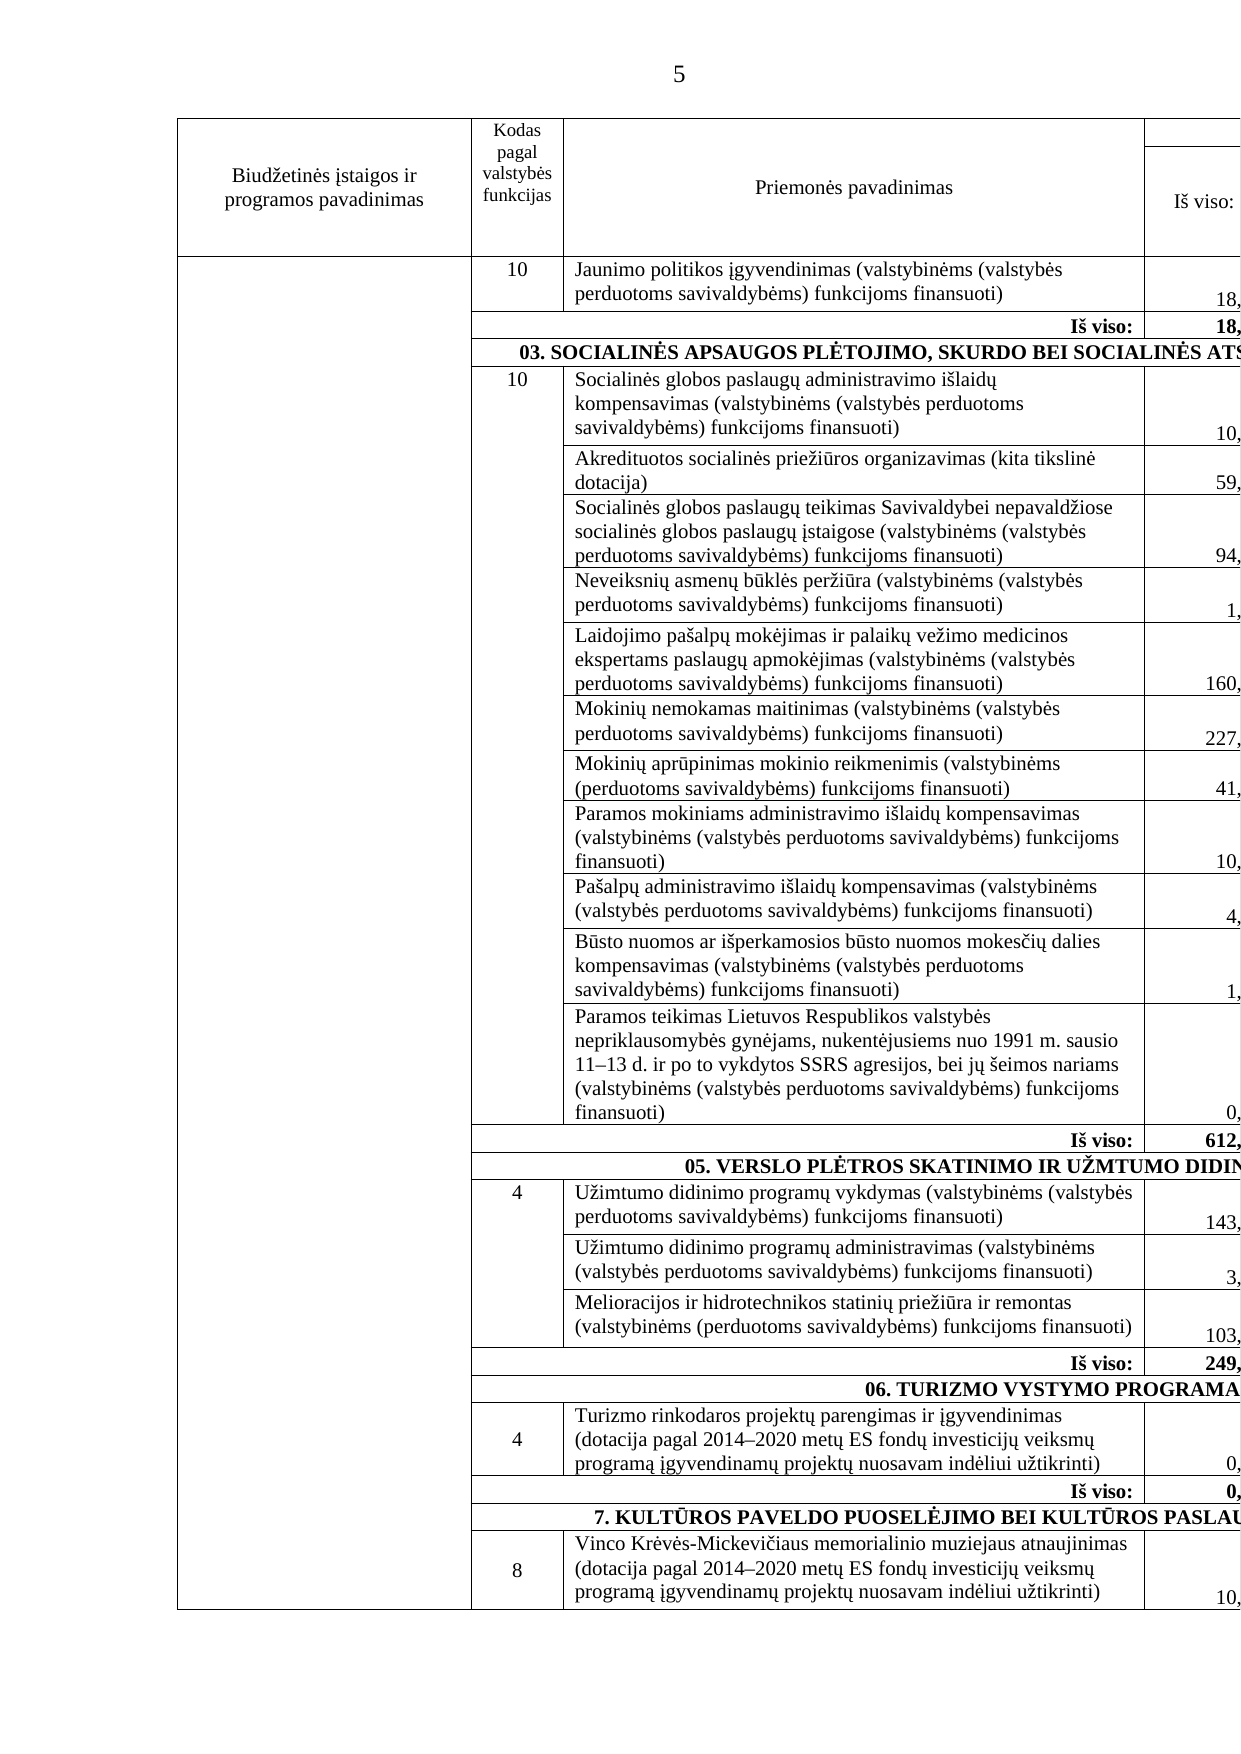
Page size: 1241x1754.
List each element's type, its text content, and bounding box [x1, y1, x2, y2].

table_cell 143,7 [1145, 1180, 1240, 1234]
table_cell Neveiksnių asmenų būklės peržiūra (valstybinėms (valstybės perduotoms savivaldybėms) funkcijoms finansuoti) [564, 568, 1144, 622]
table_cell 0,4 [1145, 1476, 1240, 1503]
table_cell 03. SOCIALINĖS APSAUGOS PLĖTOJIMO, SKURDO BEI SOCIALINĖS ATSKIRTIES MAŽINIMO PROGRAMA [472, 339, 1240, 366]
table_cell 10 [472, 367, 563, 1124]
table_cell 160,2 [1145, 623, 1240, 695]
table_header Asignavimai, tūkst. Eur [1145, 119, 1240, 146]
table_header Kodas pagal valstybės funkcijas [472, 119, 563, 256]
table_cell 06. TURIZMO VYSTYMO PROGRAMA [472, 1376, 1240, 1402]
table_cell Mokinių nemokamas maitinimas (valstybinėms (valstybės perduotoms savivaldybėms) funkcijoms finansuoti) [564, 696, 1144, 750]
table_cell 249,7 [1145, 1348, 1240, 1374]
table_header Biudžetinės įstaigos ir programos pavadinimas [178, 119, 471, 256]
table_cell Laidojimo pašalpų mokėjimas ir palaikų vežimo medicinos ekspertams paslaugų apmokėjimas (valstybinėms (valstybės perduotoms savivaldybėms) funkcijoms finansuoti) [564, 623, 1144, 695]
table_cell 1,2 [1145, 568, 1240, 622]
table_cell 10,2 [1145, 1531, 1240, 1609]
table_cell 10 [472, 257, 563, 311]
table_cell Paramos mokiniams administravimo išlaidų kompensavimas (valstybinėms (valstybės perduotoms savivaldybėms) funkcijoms finansuoti) [564, 801, 1144, 873]
table_cell 103,0 [1145, 1290, 1240, 1347]
table_cell Jaunimo politikos įgyvendinimas (valstybinėms (valstybės perduotoms savivaldybėms) funkcijoms finansuoti) [564, 257, 1144, 311]
table_cell 18,2 [1145, 312, 1240, 338]
table_cell 4,7 [1145, 874, 1240, 928]
table_cell Iš viso: [472, 1348, 1144, 1374]
table_cell Užimtumo didinimo programų vykdymas (valstybinėms (valstybės perduotoms savivaldybėms) funkcijoms finansuoti) [564, 1180, 1144, 1234]
table_cell 18,2 [1145, 257, 1240, 311]
table_cell 41,3 [1145, 751, 1240, 799]
table_cell 10,2 [1145, 367, 1240, 445]
table_cell 1,8 [1145, 929, 1240, 1003]
table_header Priemonės pavadinimas [564, 119, 1144, 256]
table_cell Melioracijos ir hidrotechnikos statinių priežiūra ir remontas (valstybinėms (perduotoms savivaldybėms) funkcijoms finansuoti) [564, 1290, 1144, 1347]
table_cell Mokinių aprūpinimas mokinio reikmenimis (valstybinėms (perduotoms savivaldybėms) funkcijoms finansuoti) [564, 751, 1144, 799]
table_cell 3,0 [1145, 1235, 1240, 1289]
table_cell 7. KULTŪROS PAVELDO PUOSELĖJIMO BEI KULTŪROS PASLAUGŲ PLĖTROS PROGRAMA [472, 1504, 1240, 1530]
table_cell Užimtumo didinimo programų administravimas (valstybinėms (valstybės perduotoms savivaldybėms) funkcijoms finansuoti) [564, 1235, 1144, 1289]
table_cell Iš viso: [472, 1476, 1144, 1503]
table_cell 0,4 [1145, 1403, 1240, 1475]
table_cell Socialinės globos paslaugų teikimas Savivaldybei nepavaldžiose socialinės globos paslaugų įstaigose (valstybinėms (valstybės perduotoms savivaldybėms) funkcijoms finansuoti) [564, 495, 1144, 567]
table_cell Pašalpų administravimo išlaidų kompensavimas (valstybinėms (valstybės perduotoms savivaldybėms) funkcijoms finansuoti) [564, 874, 1144, 928]
table_cell Turizmo rinkodaros projektų parengimas ir įgyvendinimas (dotacija pagal 2014–2020 metų ES fondų investicijų veiksmų programą įgyvendinamų projektų nuosavam indėliui užtikrinti) [564, 1403, 1144, 1475]
table_cell Iš viso: [472, 312, 1144, 338]
table_cell 227,8 [1145, 696, 1240, 750]
table_cell 10,8 [1145, 801, 1240, 873]
table_cell 4 [472, 1403, 563, 1475]
table_cell Paramos teikimas Lietuvos Respublikos valstybės nepriklausomybės gynėjams, nukentėjusiems nuo 1991 m. sausio 11–13 d. ir po to vykdytos SSRS agresijos, bei jų šeimos nariams (valstybinėms (valstybės perduotoms savivaldybėms) funkcijoms finansuoti) [564, 1004, 1144, 1124]
table_cell 612,3 [1145, 1125, 1240, 1152]
table_cell Socialinės globos paslaugų administravimo išlaidų kompensavimas (valstybinėms (valstybės perduotoms savivaldybėms) funkcijoms finansuoti) [564, 367, 1144, 445]
table_cell 0,1 [1145, 1004, 1240, 1124]
table_cell 8 [472, 1531, 563, 1609]
table_cell Iš viso: [472, 1125, 1144, 1152]
table_cell Vinco Krėvės-Mickevičiaus memorialinio muziejaus atnaujinimas (dotacija pagal 2014–2020 metų ES fondų investicijų veiksmų programą įgyvendinamų projektų nuosavam indėliui užtikrinti) [564, 1531, 1144, 1609]
table_cell 4 [472, 1180, 563, 1347]
table_cell 05. VERSLO PLĖTROS SKATINIMO IR UŽMTUMO DIDINIMO PROGRAMA [472, 1153, 1240, 1179]
table_cell 94,3 [1145, 495, 1240, 567]
table_cell Iš viso: [1145, 147, 1240, 256]
table_cell Akredituotos socialinės priežiūros organizavimas (kita tikslinė dotacija) [564, 446, 1144, 494]
table_cell [178, 257, 471, 1609]
table_cell Būsto nuomos ar išperkamosios būsto nuomos mokesčių dalies kompensavimas (valstybinėms (valstybės perduotoms savivaldybėms) funkcijoms finansuoti) [564, 929, 1144, 1003]
table_cell 59,9 [1145, 446, 1240, 494]
